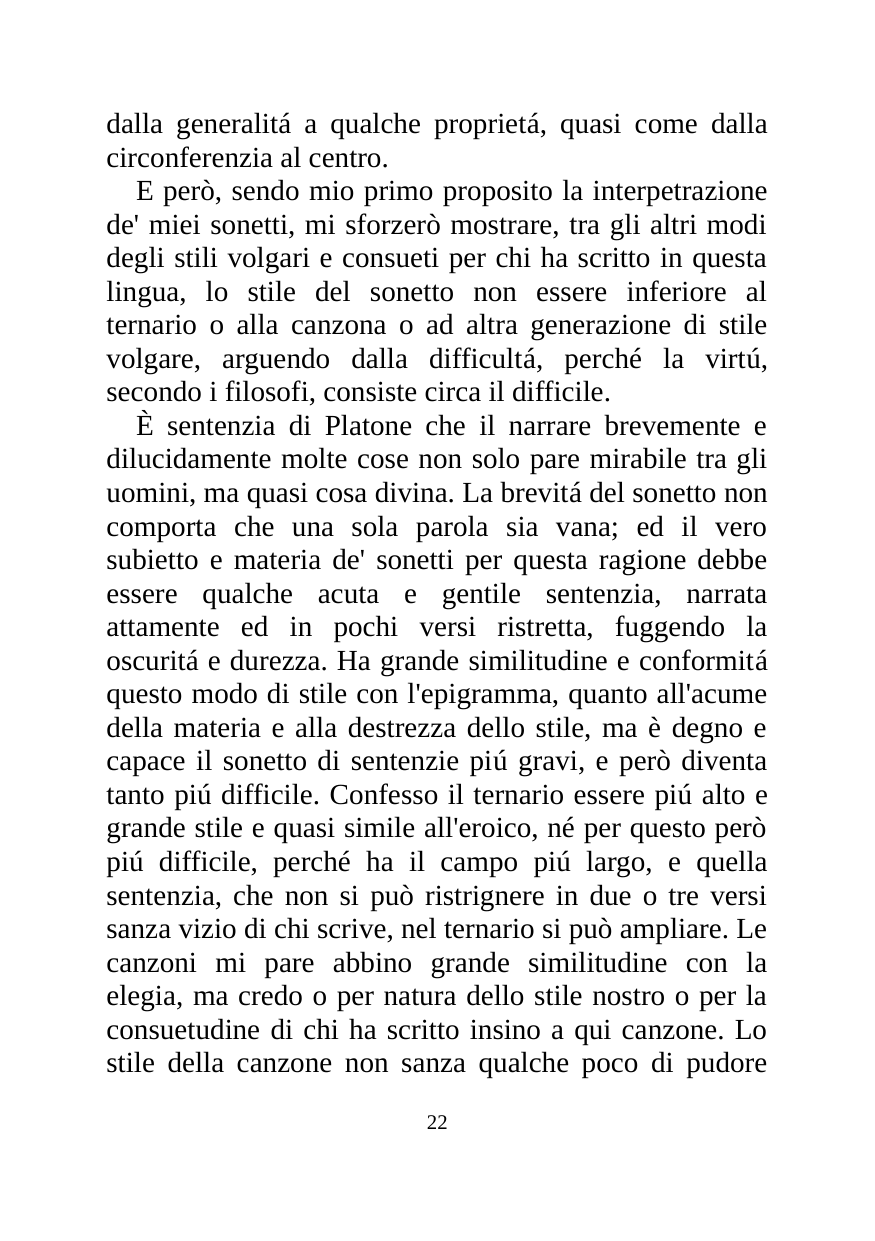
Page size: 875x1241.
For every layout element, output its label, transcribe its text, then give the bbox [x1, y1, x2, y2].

text dalla generalitá a qualche proprietá, quasi come dalla circonferenzia al centro. [106, 106, 768, 173]
text È sentenzia di Platone che il narrare brevemente e dilucidamente molte cose non solo pare mirabile tra gli uomini, ma quasi cosa divina. La brevitá del sonetto non comporta che una sola parola sia vana; ed il vero subietto e materia de' sonetti per questa ragione debbe essere qualche acuta e gentile sentenzia, narrata attamente ed in pochi versi ristretta, fuggendo la oscuritá e durezza. Ha grande similitudine e conformitá questo modo di stile con l'epigramma, quanto all'acume della materia e alla destrezza dello stile, ma è degno e capace il sonetto di sentenzie piú gravi, e però diventa tanto piú difficile. Confesso il ternario essere piú alto e grande stile e quasi simile all'eroico, né per questo però piú difficile, perché ha il campo piú largo, e quella sentenzia, che non si può ristrignere in due o tre versi sanza vizio di chi scrive, nel ternario si può ampliare. Le canzoni mi pare abbino grande similitudine con la elegia, ma credo o per natura dello stile nostro o per la consuetudine di chi ha scritto insino a qui canzone. Lo stile della canzone non sanza qualche poco di pudore [106, 408, 768, 1079]
text E però, sendo mio primo proposito la interpetrazione de' miei sonetti, mi sforzerò mostrare, tra gli altri modi degli stili volgari e consueti per chi ha scritto in questa lingua, lo stile del sonetto non essere inferiore al ternario o alla canzona o ad altra generazione di stile volgare, arguendo dalla difficultá, perché la virtú, secondo i filosofi, consiste circa il difficile. [106, 173, 768, 408]
